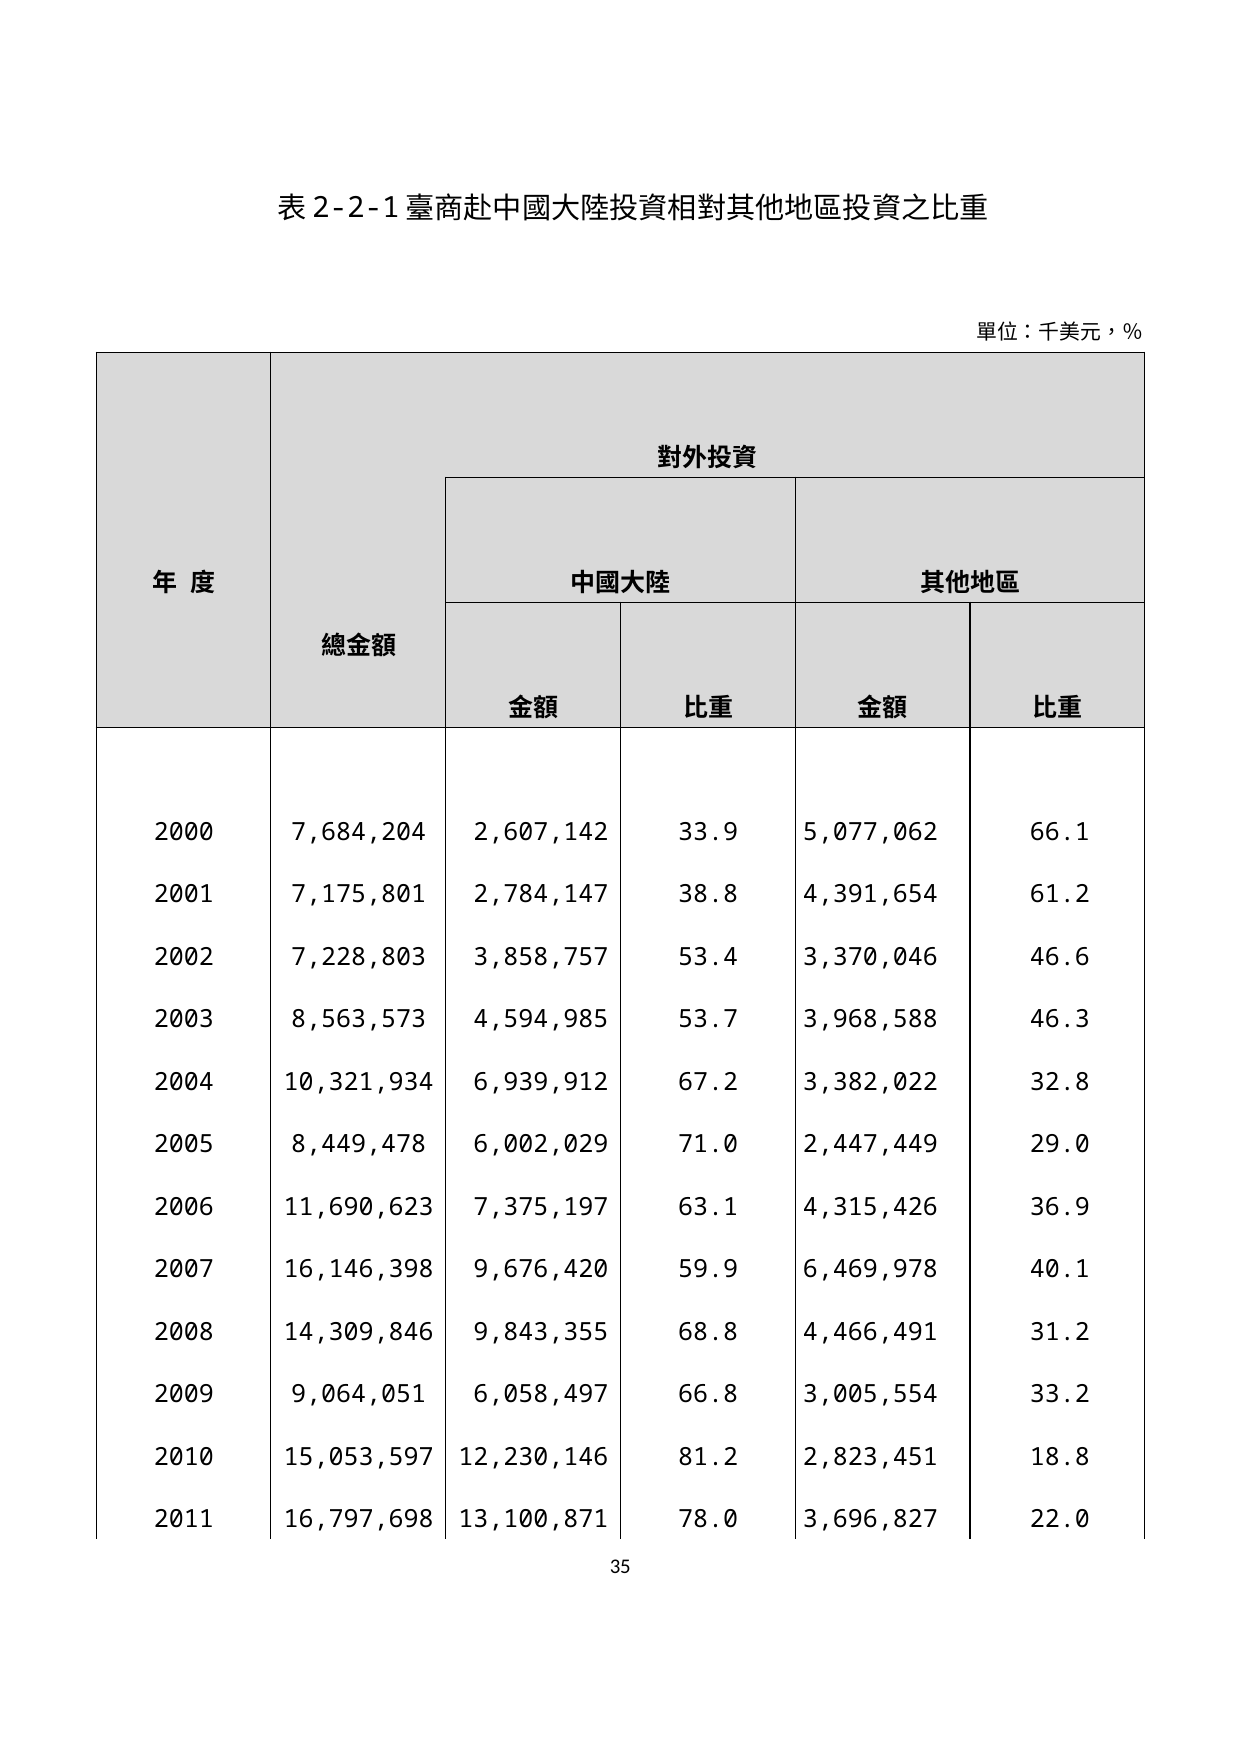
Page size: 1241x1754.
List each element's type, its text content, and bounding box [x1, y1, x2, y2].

table_cell 2002 [97, 914, 270, 977]
table_cell 6,058,497 [446, 1352, 620, 1414]
table_cell 66.1 [971, 728, 1144, 852]
table_cell 7,228,803 [271, 914, 445, 977]
table_cell 29.0 [971, 1102, 1144, 1164]
table_cell 7,684,204 [271, 728, 445, 852]
table_cell 38.8 [621, 852, 795, 914]
table_cell 2003 [97, 977, 270, 1039]
table_cell 18.8 [971, 1414, 1144, 1477]
table_cell 71.0 [621, 1102, 795, 1164]
table_cell 金額 [796, 603, 969, 727]
table_cell 81.2 [621, 1414, 795, 1477]
table_cell 6,469,978 [796, 1227, 969, 1289]
table_cell 46.3 [971, 977, 1144, 1039]
table_cell 9,064,051 [271, 1352, 445, 1414]
table_cell 66.8 [621, 1352, 795, 1414]
table_cell 3,005,554 [796, 1352, 969, 1414]
table_cell 5,077,062 [796, 728, 969, 852]
table_cell 中國大陸 [446, 478, 795, 602]
table_cell 4,391,654 [796, 852, 969, 914]
table_cell 6,939,912 [446, 1039, 620, 1102]
table_cell 12,230,146 [446, 1414, 620, 1477]
table_cell 2,823,451 [796, 1414, 969, 1477]
table_cell 金額 [446, 603, 620, 727]
table_cell 13,100,871 [446, 1477, 620, 1539]
table_cell 總金額 [271, 477, 445, 727]
table_cell 15,053,597 [271, 1414, 445, 1477]
table_cell 11,690,623 [271, 1164, 445, 1227]
table_cell 33.9 [621, 728, 795, 852]
table_cell 2001 [97, 852, 270, 914]
table_cell 2009 [97, 1352, 270, 1414]
table_cell 3,858,757 [446, 914, 620, 977]
table_cell 67.2 [621, 1039, 795, 1102]
table_cell 2000 [97, 728, 270, 852]
table_cell 59.9 [621, 1227, 795, 1289]
table_cell 9,843,355 [446, 1289, 620, 1352]
table_cell 6,002,029 [446, 1102, 620, 1164]
table_cell 比重 [621, 603, 795, 727]
table_cell 2007 [97, 1227, 270, 1289]
table_cell 16,797,698 [271, 1477, 445, 1539]
table_cell 8,449,478 [271, 1102, 445, 1164]
table_cell 46.6 [971, 914, 1144, 977]
table_cell 32.8 [971, 1039, 1144, 1102]
table_cell 3,696,827 [796, 1477, 969, 1539]
table_cell 33.2 [971, 1352, 1144, 1414]
table_cell 2011 [97, 1477, 270, 1539]
table_cell 22.0 [971, 1477, 1144, 1539]
table_cell 比重 [971, 603, 1144, 727]
table_header 對外投資 [271, 353, 1144, 477]
table_cell 78.0 [621, 1477, 795, 1539]
table_cell 53.4 [621, 914, 795, 977]
table_cell 4,594,985 [446, 977, 620, 1039]
table_cell 61.2 [971, 852, 1144, 914]
text 單位：千美元，％ [187, 289, 1142, 352]
table_cell 2008 [97, 1289, 270, 1352]
table_cell 2004 [97, 1039, 270, 1102]
table_cell 68.8 [621, 1289, 795, 1352]
table_cell 14,309,846 [271, 1289, 445, 1352]
table_cell 3,382,022 [796, 1039, 969, 1102]
table_cell 53.7 [621, 977, 795, 1039]
table_cell 4,466,491 [796, 1289, 969, 1352]
table_cell 2,784,147 [446, 852, 620, 914]
table_cell 7,375,197 [446, 1164, 620, 1227]
table_cell 36.9 [971, 1164, 1144, 1227]
table_cell 7,175,801 [271, 852, 445, 914]
table_cell 8,563,573 [271, 977, 445, 1039]
table_cell 2,607,142 [446, 728, 620, 852]
table_cell 3,370,046 [796, 914, 969, 977]
table_cell 31.2 [971, 1289, 1144, 1352]
table_cell 4,315,426 [796, 1164, 969, 1227]
text 表2-2-1臺商赴中國大陸投資相對其他地區投資之比重 [187, 164, 1078, 227]
table_cell 3,968,588 [796, 977, 969, 1039]
table_cell 9,676,420 [446, 1227, 620, 1289]
table_cell 2006 [97, 1164, 270, 1227]
table_cell 10,321,934 [271, 1039, 445, 1102]
table_cell 40.1 [971, 1227, 1144, 1289]
table_cell 63.1 [621, 1164, 795, 1227]
table_cell 2010 [97, 1414, 270, 1477]
table_cell 2,447,449 [796, 1102, 969, 1164]
table_cell 其他地區 [796, 478, 1144, 602]
table_header 年 度 [97, 353, 270, 727]
table_cell 16,146,398 [271, 1227, 445, 1289]
table_cell 2005 [97, 1102, 270, 1164]
